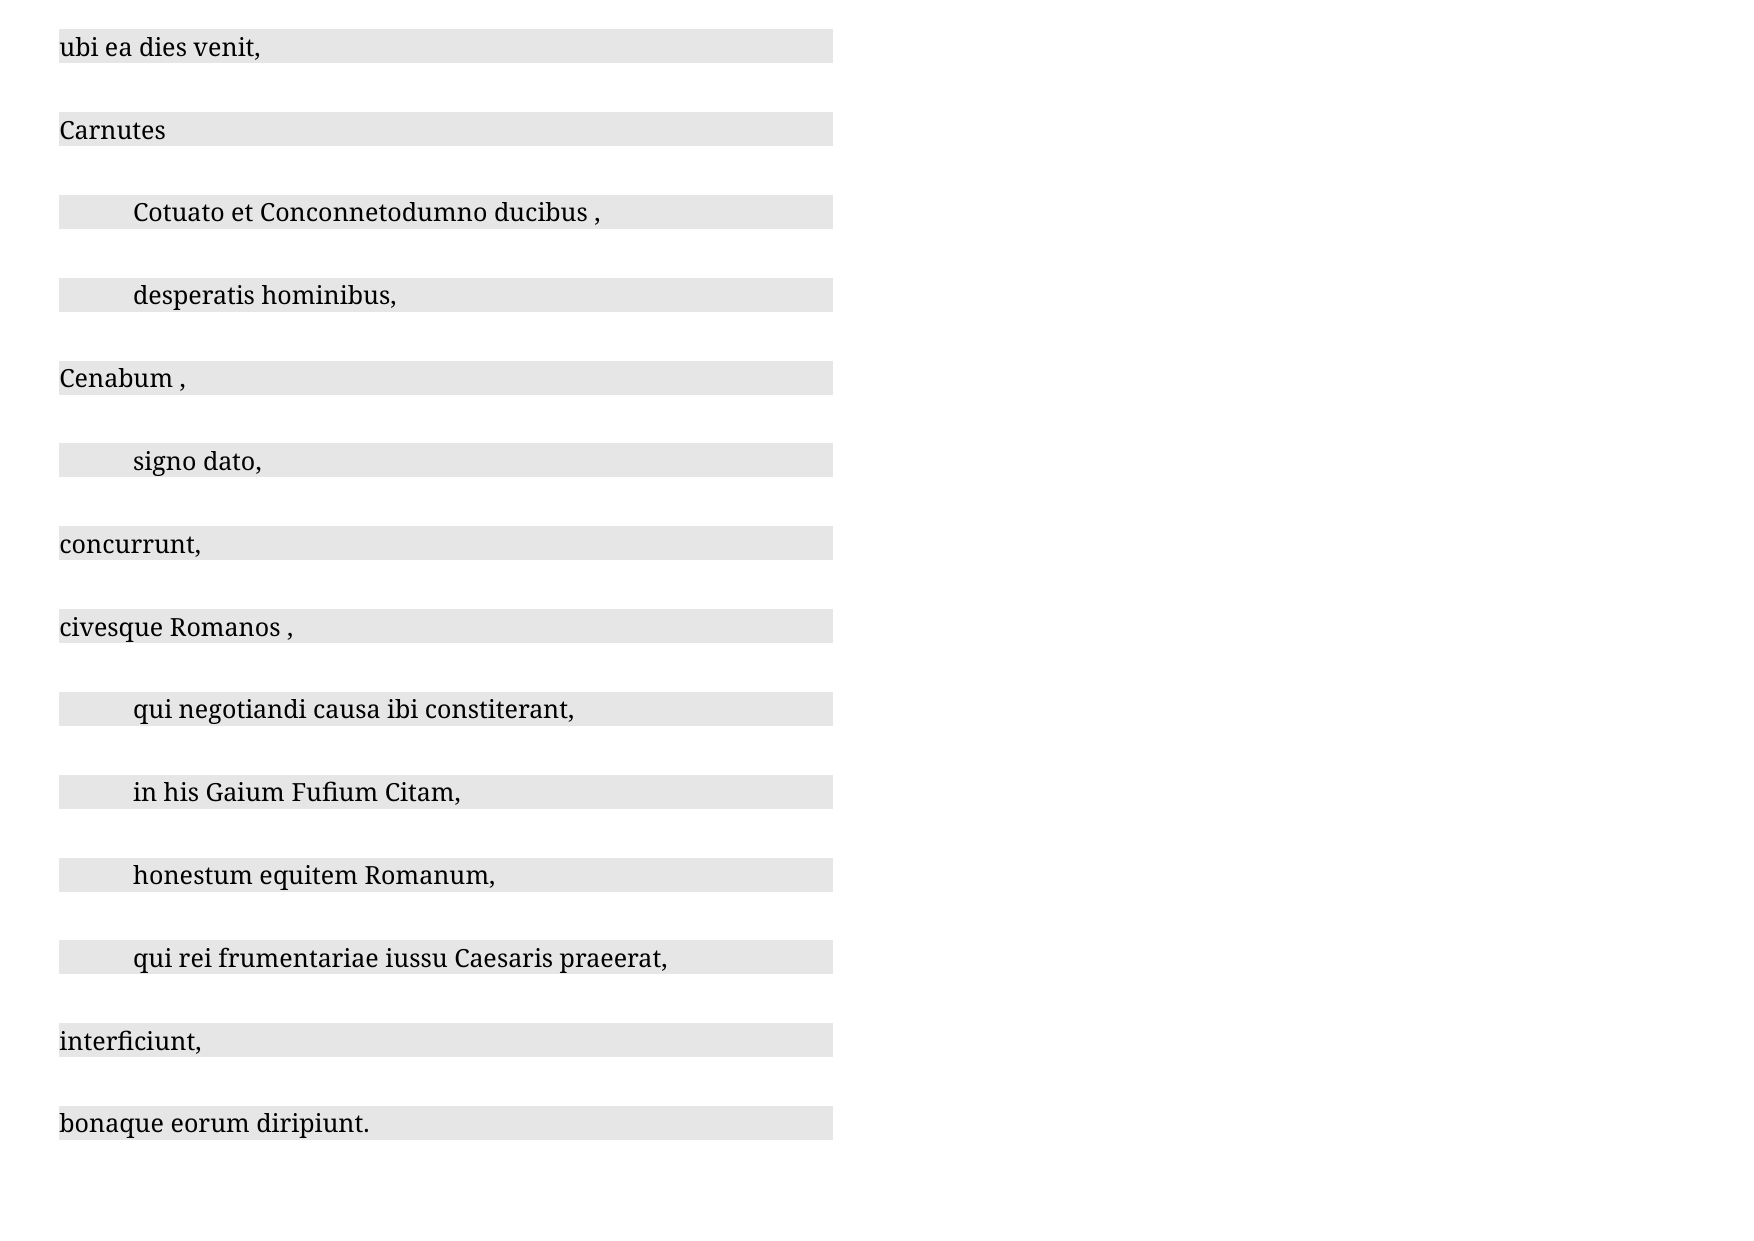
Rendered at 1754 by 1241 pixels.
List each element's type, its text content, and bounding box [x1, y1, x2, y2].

text concurrunt, [59, 526, 833, 560]
text bonaque eorum diripiunt. [59, 1106, 833, 1140]
text interficiunt, [59, 1023, 833, 1057]
text desperatis hominibus, [59, 278, 833, 312]
text Carnutes [59, 112, 833, 146]
text civesque Romanos , [59, 609, 833, 643]
text Cotuato et Conconnetodumno ducibus , [59, 195, 833, 229]
text in his Gaium Fufium Citam, [59, 775, 833, 809]
text qui negotiandi causa ibi constiterant, [59, 692, 833, 726]
text signo dato, [59, 443, 833, 477]
text qui rei frumentariae iussu Caesaris praeerat, [59, 940, 833, 974]
text honestum equitem Romanum, [59, 858, 833, 892]
text Cenabum , [59, 361, 833, 395]
text ubi ea dies venit, [59, 29, 833, 63]
